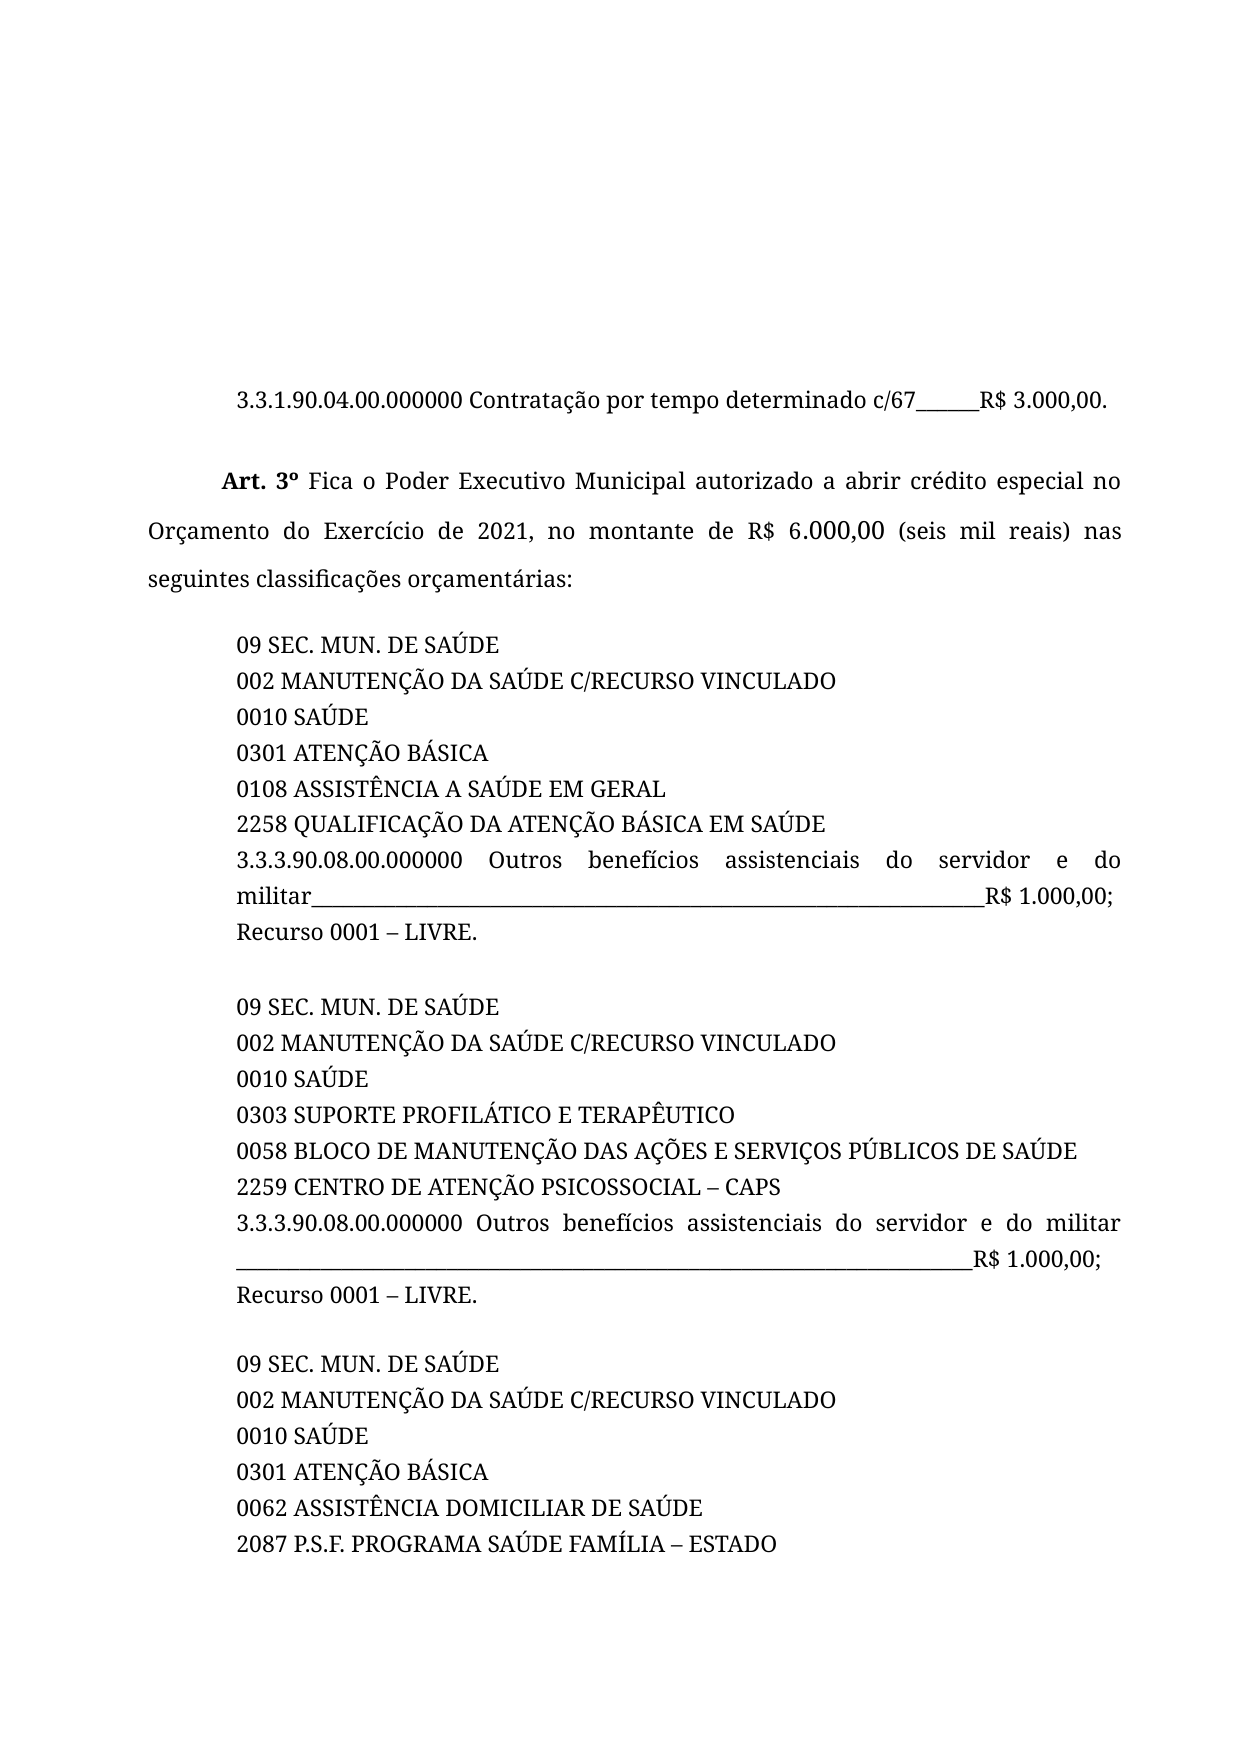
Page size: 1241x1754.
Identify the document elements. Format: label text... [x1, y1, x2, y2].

text 3.3.3.90.08.00.000000 Outros benefícios assistenciais do servidor e do militar________________________________________________________________R$ 1.000,00; [236, 844, 1122, 912]
text Recurso 0001 – LIVRE. [236, 1279, 1122, 1310]
text 0108 ASSISTÊNCIA A SAÚDE EM GERAL [236, 772, 1122, 804]
text 0301 ATENÇÃO BÁSICA [236, 1456, 1122, 1487]
text 2258 QUALIFICAÇÃO DA ATENÇÃO BÁSICA EM SAÚDE [236, 808, 1122, 840]
text 2087 P.S.F. PROGRAMA SAÚDE FAMÍLIA – ESTADO [236, 1527, 1122, 1559]
text 0010 SAÚDE [236, 1063, 1122, 1094]
text 2259 CENTRO DE ATENÇÃO PSICOSSOCIAL – CAPS [236, 1171, 1122, 1202]
text 0010 SAÚDE [236, 701, 1122, 732]
text 3.3.1.90.04.00.000000 Contratação por tempo determinado c/67______R$ 3.000,00. [236, 384, 1122, 415]
text 3.3.3.90.08.00.000000 Outros benefícios assistenciais do servidor e do militar ______________________________________________________________________R$ 1.000,00; [236, 1207, 1122, 1274]
text Art. 3º Fica o Poder Executivo Municipal autorizado a abrir crédito especial no Orçamento do Exercício de 2021, no montante de R$ 6.000,00 (seis mil reais) nas seguintes classificações orçamentárias: [148, 465, 1122, 594]
text 09 SEC. MUN. DE SAÚDE [236, 991, 1122, 1023]
text 0303 SUPORTE PROFILÁTICO E TERAPÊUTICO [236, 1099, 1122, 1130]
text 002 MANUTENÇÃO DA SAÚDE C/RECURSO VINCULADO [236, 1027, 1122, 1058]
text Recurso 0001 – LIVRE. [236, 916, 1122, 947]
text 002 MANUTENÇÃO DA SAÚDE C/RECURSO VINCULADO [236, 1384, 1122, 1415]
text 002 MANUTENÇÃO DA SAÚDE C/RECURSO VINCULADO [236, 665, 1122, 696]
text 0062 ASSISTÊNCIA DOMICILIAR DE SAÚDE [236, 1492, 1122, 1523]
text 0058 BLOCO DE MANUTENÇÃO DAS AÇÕES E SERVIÇOS PÚBLICOS DE SAÚDE [236, 1135, 1122, 1166]
text 0010 SAÚDE [236, 1420, 1122, 1451]
text 09 SEC. MUN. DE SAÚDE [236, 629, 1122, 660]
text 0301 ATENÇÃO BÁSICA [236, 737, 1122, 768]
text 09 SEC. MUN. DE SAÚDE [236, 1348, 1122, 1379]
